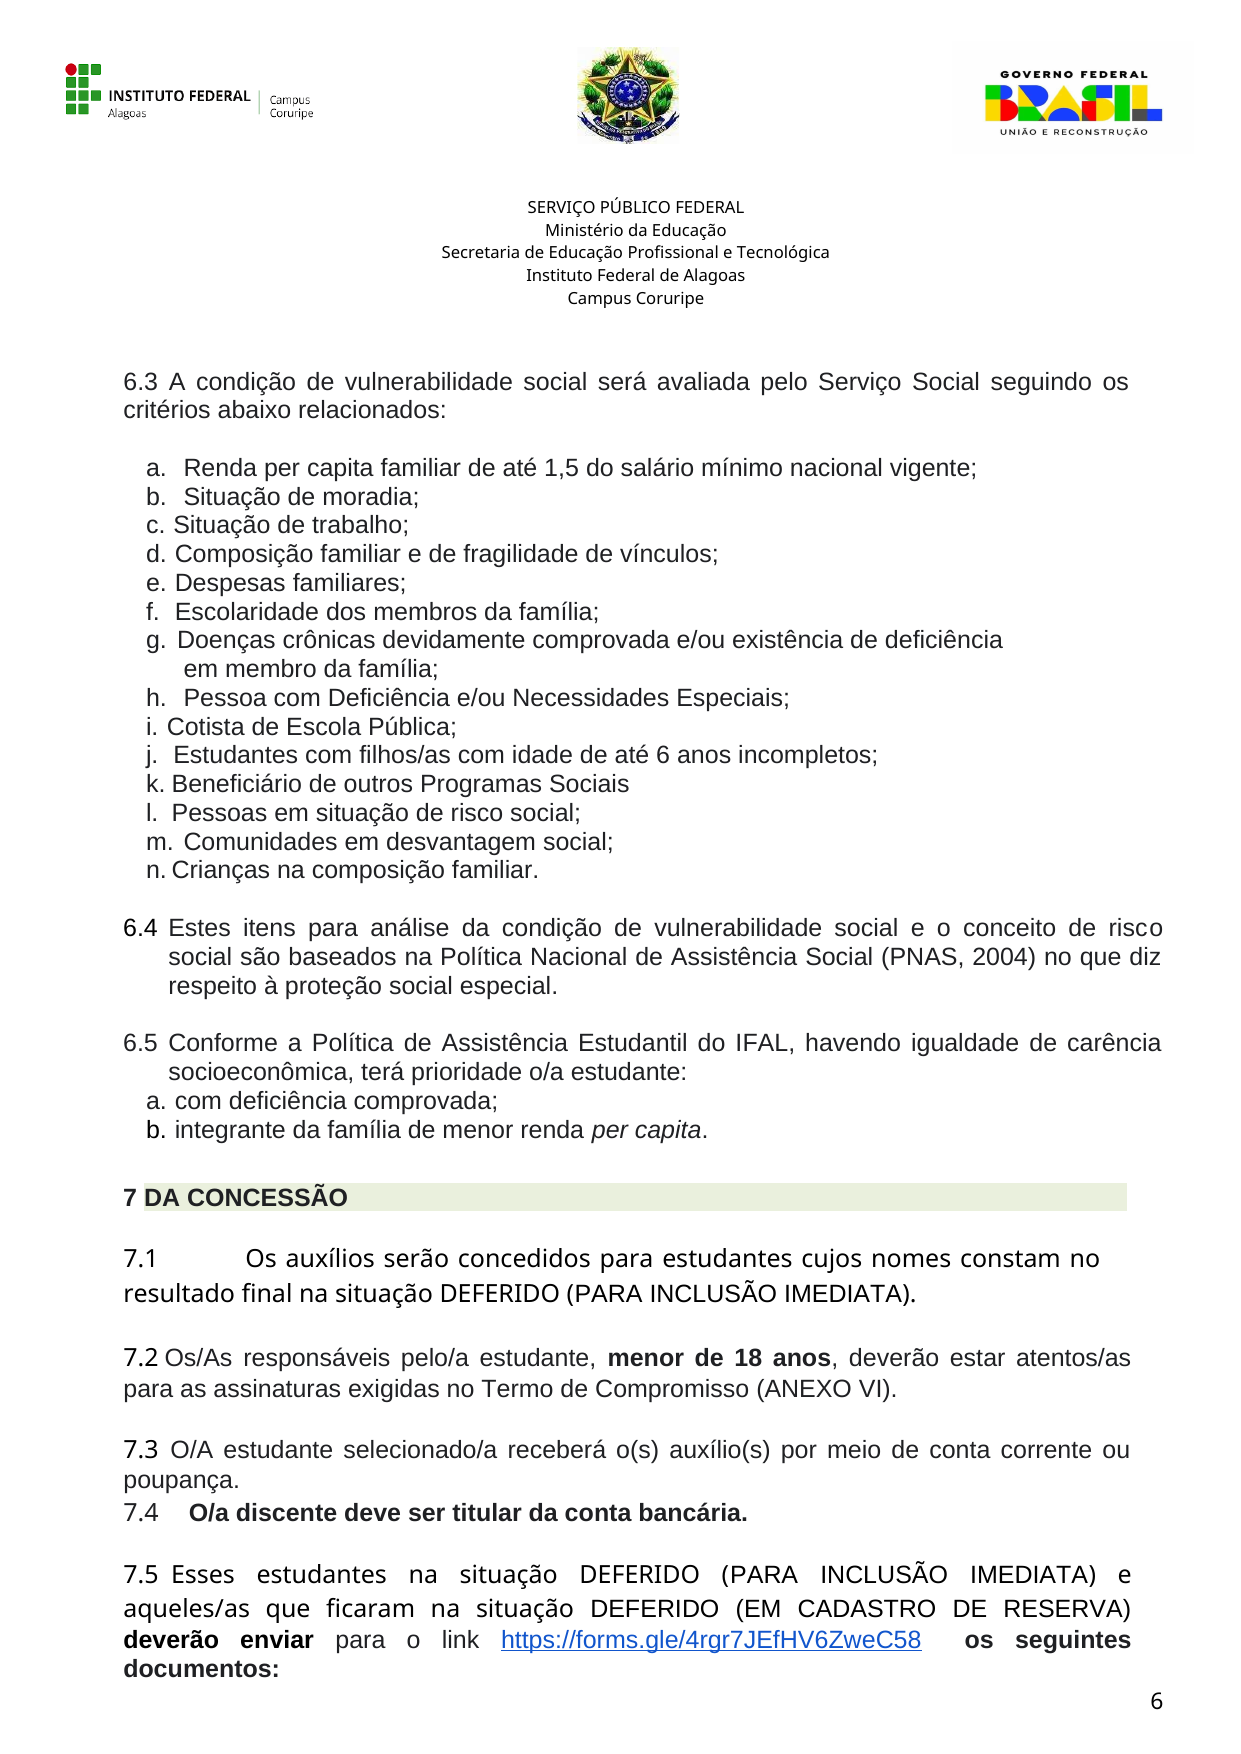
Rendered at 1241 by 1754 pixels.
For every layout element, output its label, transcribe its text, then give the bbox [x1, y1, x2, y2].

subtitle DA CONCESSÃO [123, 1182, 1163, 1211]
list O/a discente deve ser titular da conta bancária. [123, 1494, 1138, 1528]
list Comunidades em desvantagem social; [146, 826, 1131, 855]
list Despesas familiares; [146, 568, 1163, 596]
list Escolaridade dos membros da família; [146, 596, 1163, 625]
list Estes itens para análise da condição de vulnerabilidade social e o conceito de risco social são baseados na Política Nacional de Assistência Social (PNAS, 2004) no que diz respeito à proteção social especial. [123, 913, 1163, 1000]
list Os/As responsáveis pelo/a estudante, menor de 18 anos, deverão estar atentos/as para as assinaturas exigidas no Termo de Compromisso (ANEXO VI). [123, 1340, 1132, 1403]
picture [577, 47, 680, 144]
list Situação de moradia; [146, 481, 1163, 510]
list Composição familiar e de fragilidade de vínculos; [146, 539, 1163, 568]
list Situação de trabalho; [146, 510, 1163, 539]
list Doenças crônicas devidamente comprovada e/ou existência de deficiência em membro da família; [146, 625, 1045, 683]
list O/A estudante selecionado/a receberá o(s) auxílio(s) por meio de conta corrente ou poupança. [123, 1431, 1132, 1494]
picture [952, 41, 1195, 154]
list Beneficiário de outros Programas Sociais [146, 769, 1131, 798]
list Renda per capita familiar de até 1,5 do salário mínimo nacional vigente; [146, 453, 1163, 481]
list Crianças na composição familiar. [146, 855, 1131, 884]
list Esses estudantes na situação DEFERIDO (PARA INCLUSÃO IMEDIATA) e aqueles/as que ficaram na situação DEFERIDO (EM CADASTRO DE RESERVA) deverão enviar para o link https://forms.gle/4rgr7JEfHV6ZweC58 os seguintes documentos: [123, 1557, 1132, 1683]
list Cotista de Escola Pública; [146, 711, 1163, 740]
list com deficiência comprovada; [146, 1086, 1163, 1115]
picture [46, 45, 328, 146]
list Pessoas em situação de risco social; [146, 798, 1131, 826]
list Os auxílios serão concedidos para estudantes cujos nomes constam no resultado final na situação DEFERIDO (PARA INCLUSÃO IMEDIATA). [123, 1241, 1102, 1310]
list integrante da família de menor renda per capita. [146, 1115, 1163, 1143]
list Conforme a Política de Assistência Estudantil do IFAL, havendo igualdade de carência socioeconômica, terá prioridade o/a estudante: [123, 1028, 1163, 1086]
list Estudantes com filhos/as com idade de até 6 anos incompletos; [146, 740, 1163, 769]
list A condição de vulnerabilidade social será avaliada pelo Serviço Social seguindo os critérios abaixo relacionados: [123, 366, 1131, 424]
list Pessoa com Deficiência e/ou Necessidades Especiais; [146, 683, 1163, 711]
